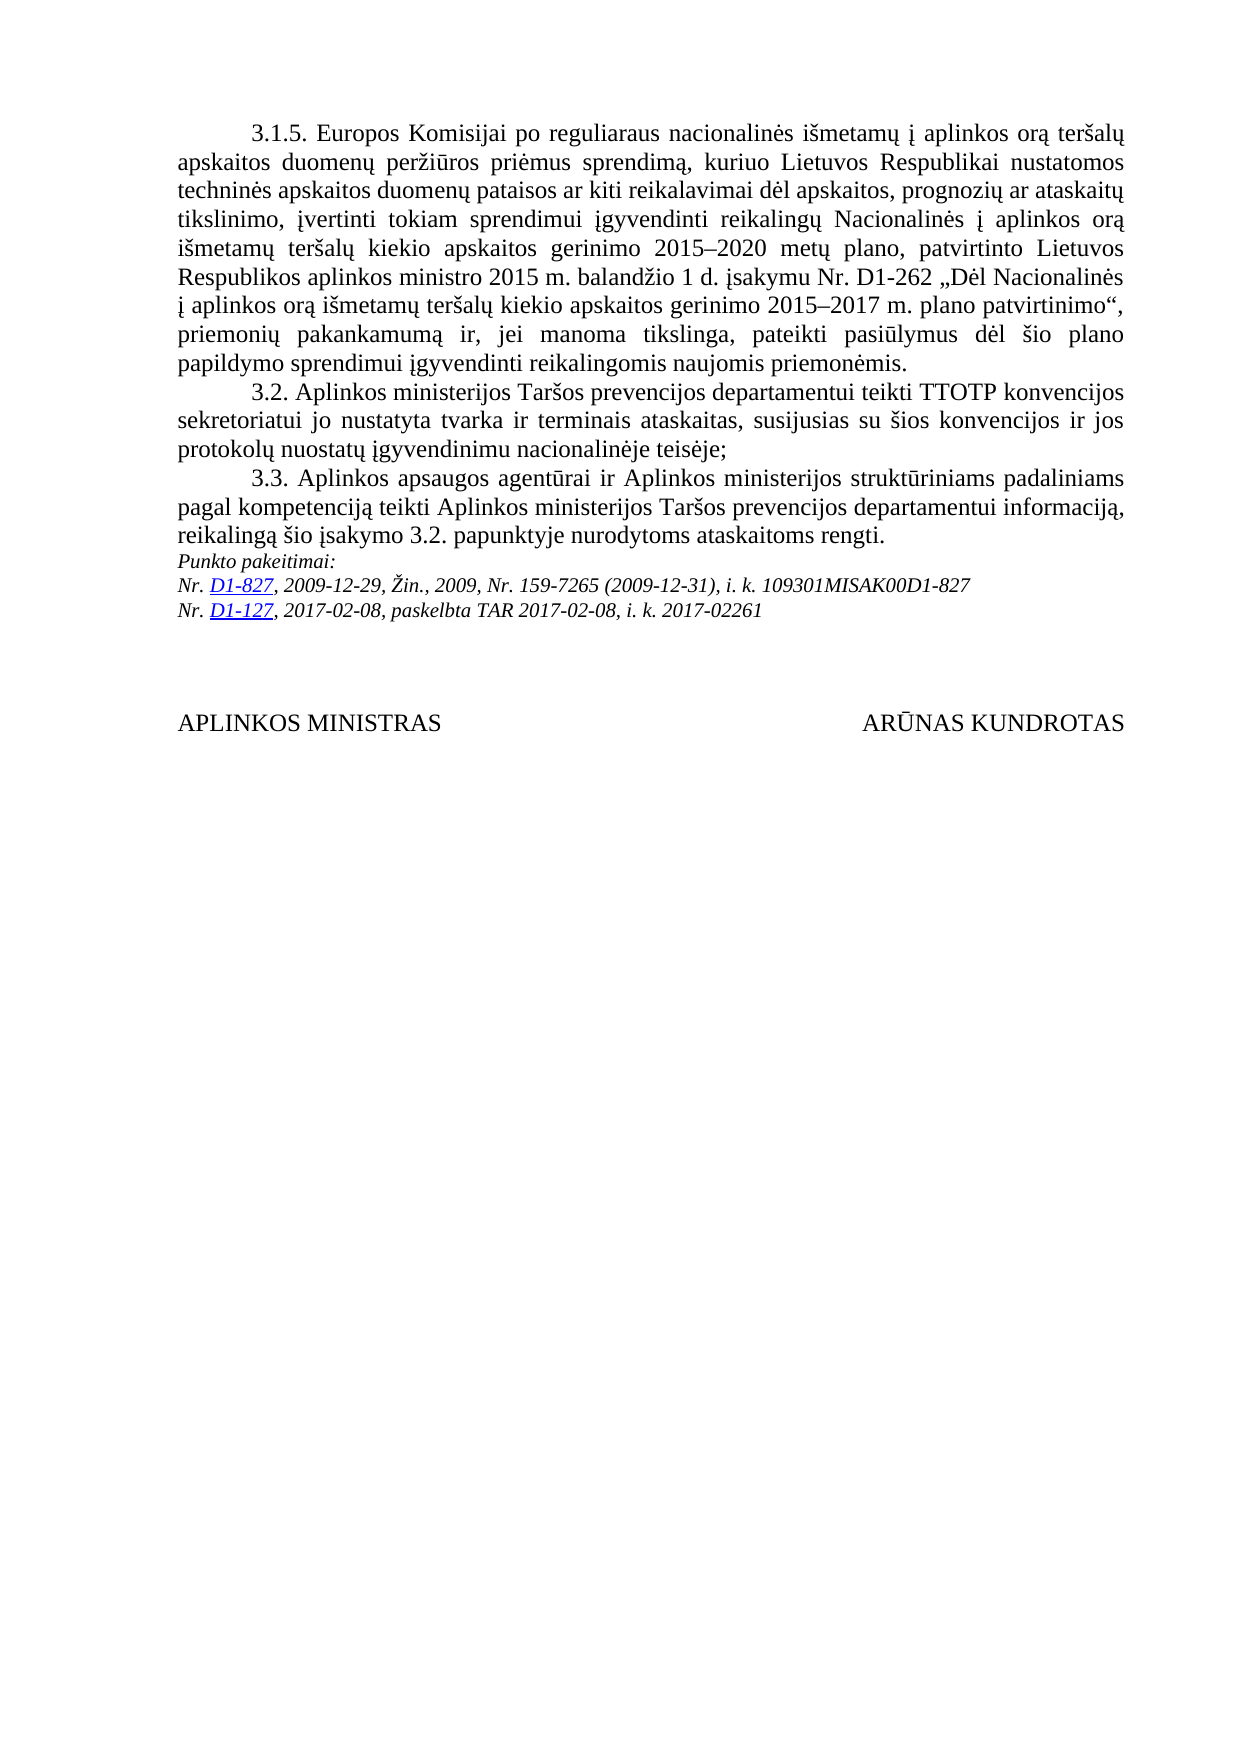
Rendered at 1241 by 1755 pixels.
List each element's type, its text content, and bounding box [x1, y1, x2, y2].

text APLINKOS MINISTRAS ARŪNAS KUNDROTAS [177, 708, 1125, 737]
text Nr. D1-127, 2017-02-08, paskelbta TAR 2017-02-08, i. k. 2017-02261 [177, 597, 1125, 622]
text 3.1.5. Europos Komisijai po reguliaraus nacionalinės išmetamų į aplinkos orą teršalų apskaitos duomenų peržiūros priėmus sprendimą, kuriuo Lietuvos Respublikai nustatomos techninės apskaitos duomenų pataisos ar kiti reikalavimai dėl apskaitos, prognozių ar ataskaitų tikslinimo, įvertinti tokiam sprendimui įgyvendinti reikalingų Nacionalinės į aplinkos orą išmetamų teršalų kiekio apskaitos gerinimo 2015–2020 metų plano, patvirtinto Lietuvos Respublikos aplinkos ministro 2015 m. balandžio 1 d. įsakymu Nr. D1-262 „Dėl Nacionalinės į aplinkos orą išmetamų teršalų kiekio apskaitos gerinimo 2015–2017 m. plano patvirtinimo“, priemonių pakankamumą ir, jei manoma tikslinga, pateikti pasiūlymus dėl šio plano papildymo sprendimui įgyvendinti reikalingomis naujomis priemonėmis. [177, 118, 1125, 377]
text 3.2. Aplinkos ministerijos Taršos prevencijos departamentui teikti TTOTP konvencijos sekretoriatui jo nustatyta tvarka ir terminais ataskaitas, susijusias su šios konvencijos ir jos protokolų nuostatų įgyvendinimu nacionalinėje teisėje; [177, 377, 1125, 463]
text Punkto pakeitimai: [177, 549, 1125, 573]
text 3.3. Aplinkos apsaugos agentūrai ir Aplinkos ministerijos struktūriniams padaliniams pagal kompetenciją teikti Aplinkos ministerijos Taršos prevencijos departamentui informaciją, reikalingą šio įsakymo 3.2. papunktyje nurodytoms ataskaitoms rengti. [177, 463, 1125, 549]
text Nr. D1-827, 2009-12-29, Žin., 2009, Nr. 159-7265 (2009-12-31), i. k. 109301MISAK00D1-827 [177, 573, 1125, 597]
